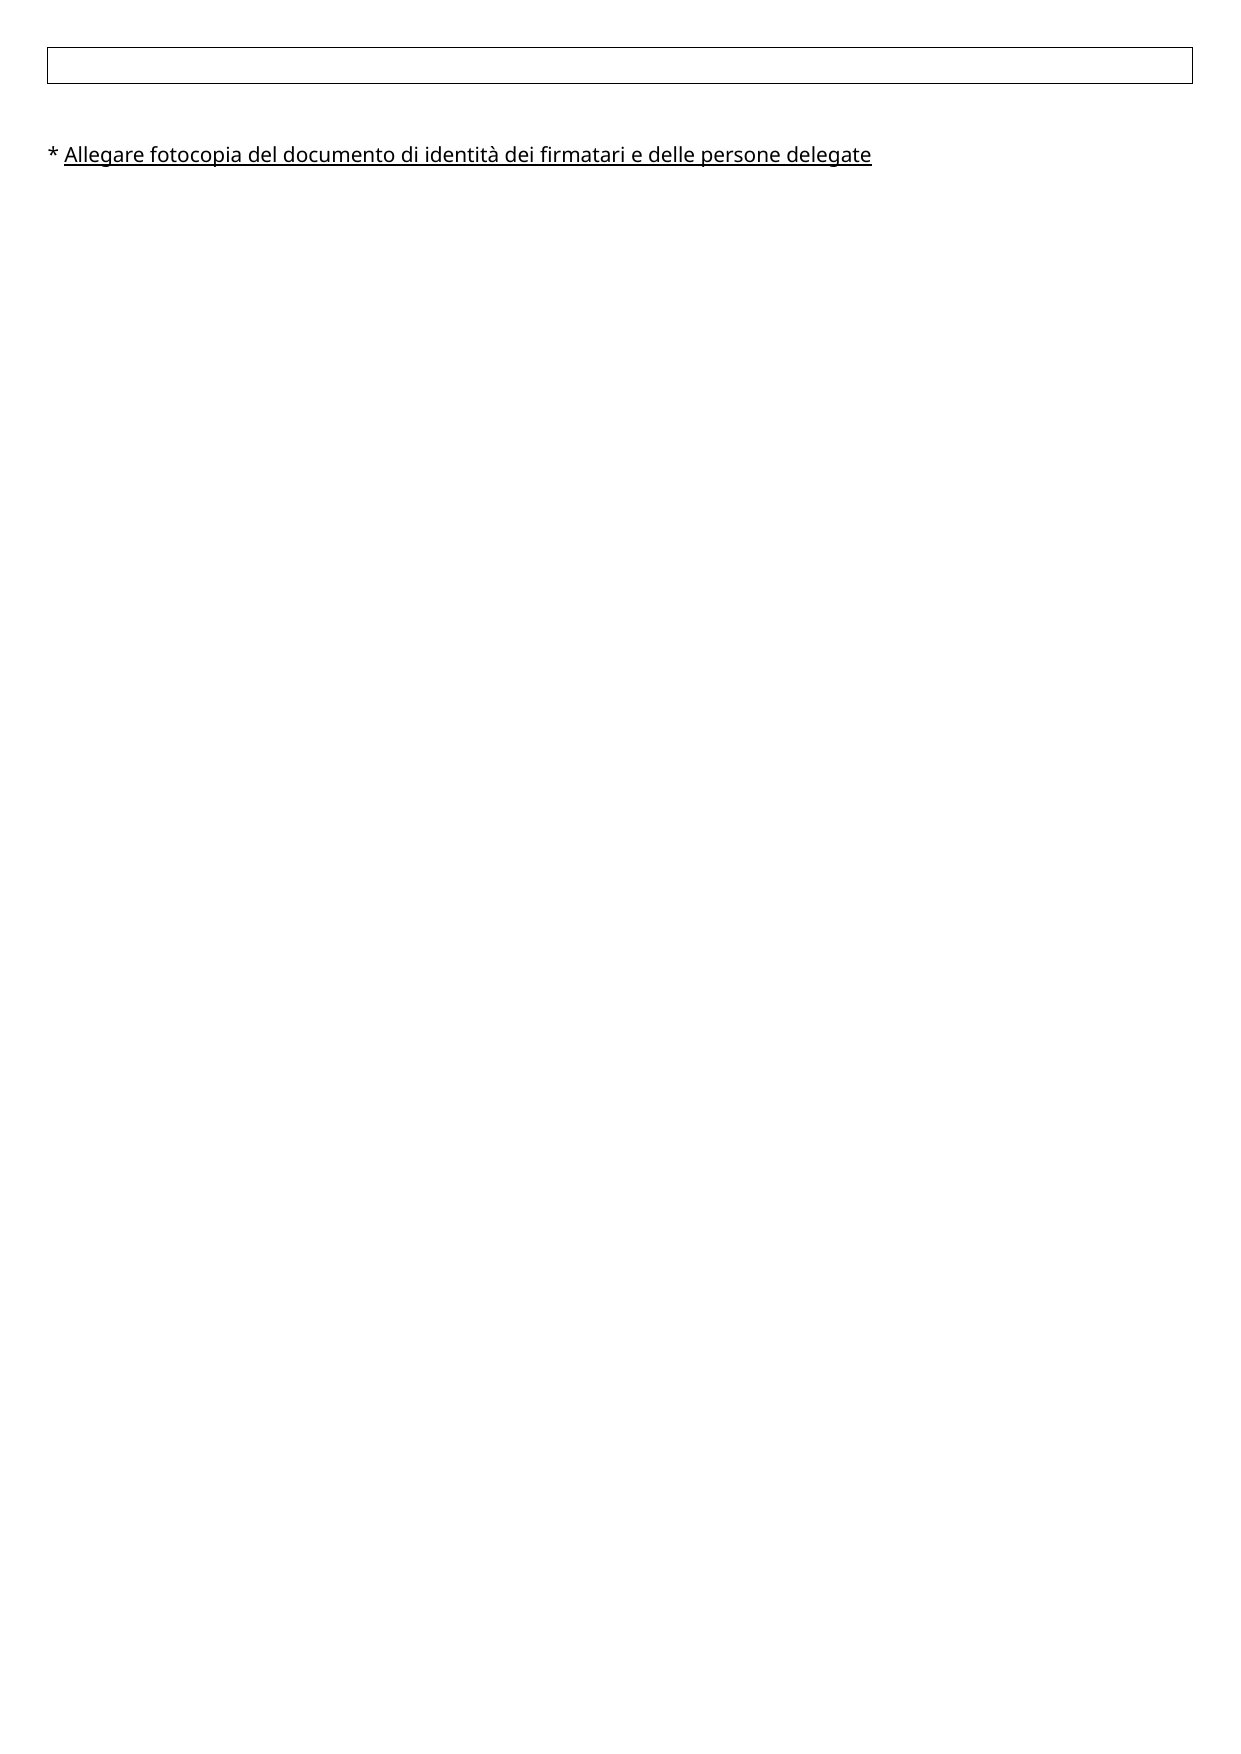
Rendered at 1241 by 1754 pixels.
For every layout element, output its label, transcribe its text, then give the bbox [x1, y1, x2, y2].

text * Allegare fotocopia del documento di identità dei firmatari e delle persone delegate [47, 140, 1193, 169]
table_header [48, 48, 1192, 82]
